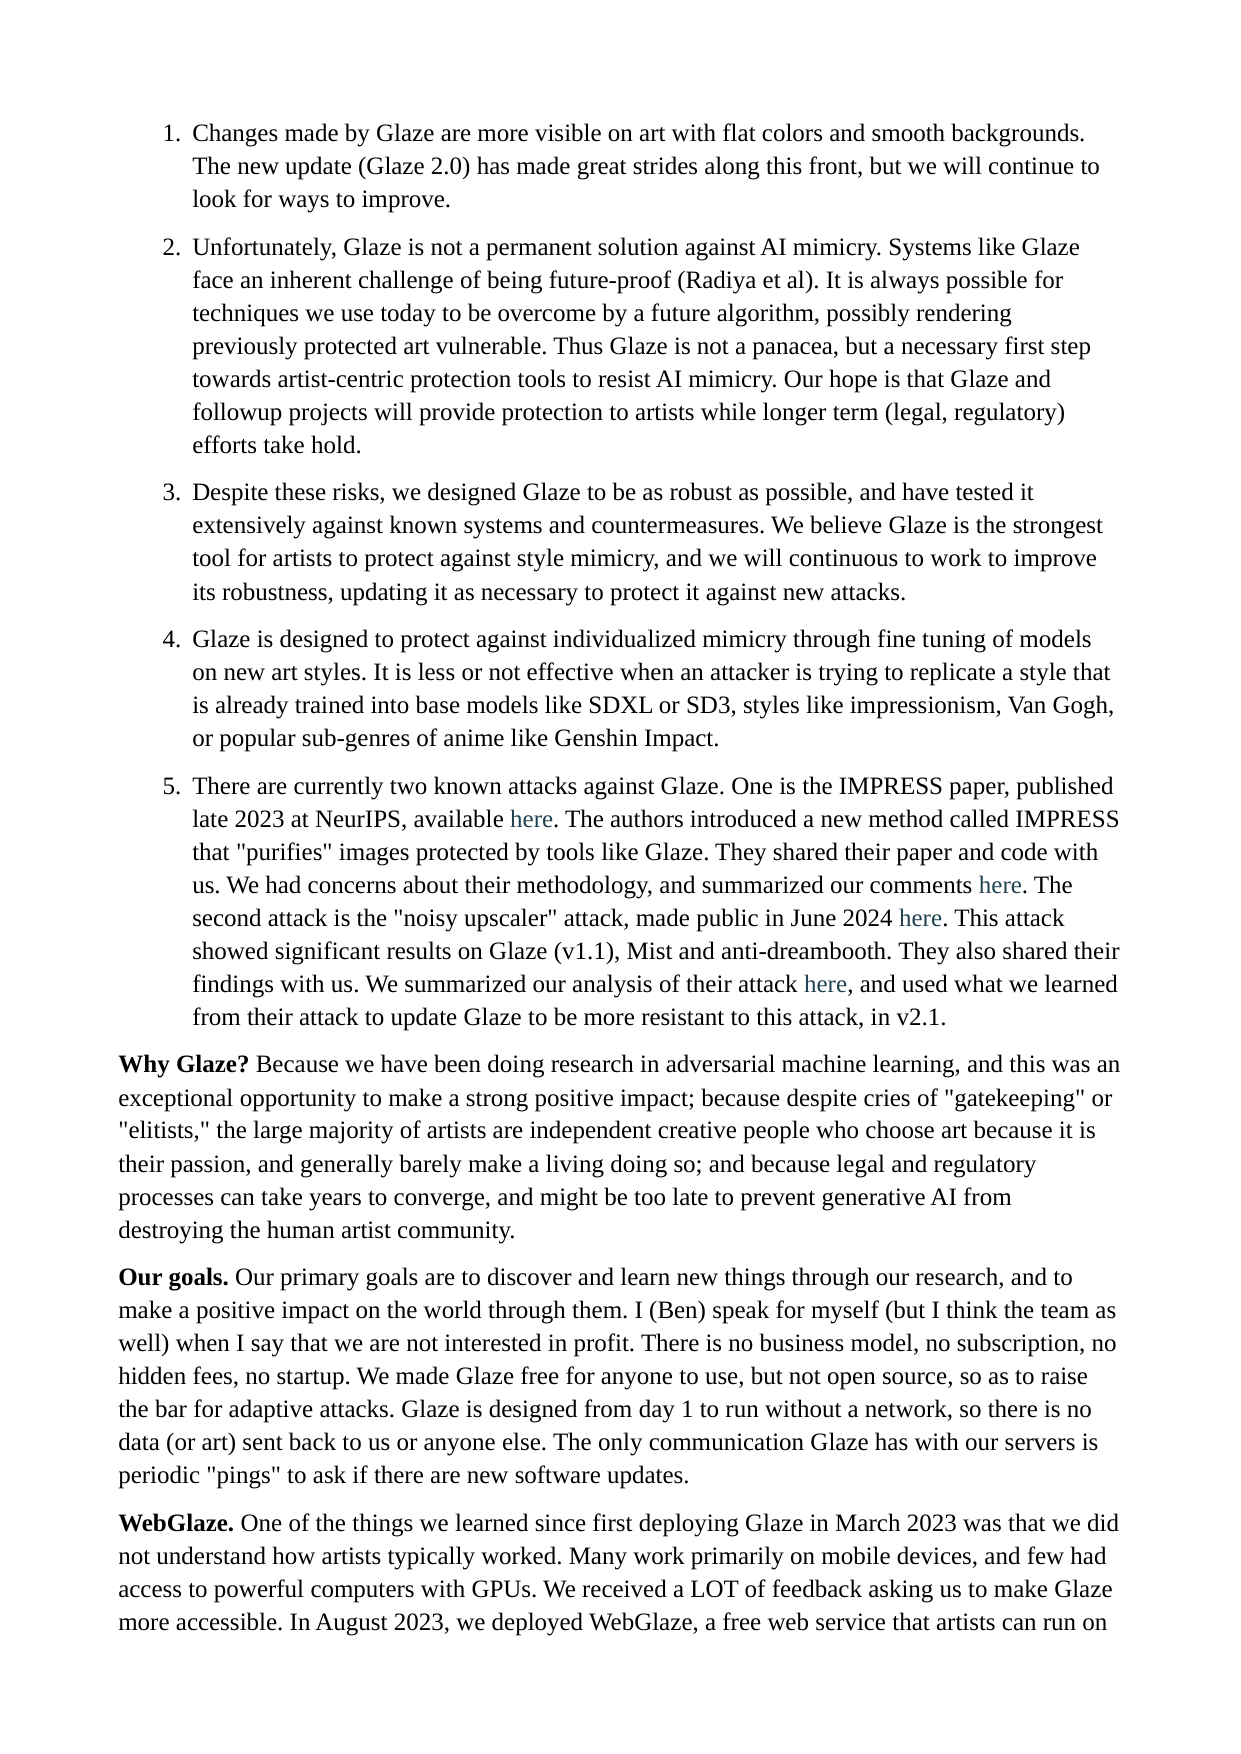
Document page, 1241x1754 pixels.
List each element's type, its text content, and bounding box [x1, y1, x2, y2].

list Glaze is designed to protect against individualized mimicry through fine tuning of models on new art styles. It is less or not effective when an attacker is trying to replicate a style that is already trained into base models like SDXL or SD3, styles like impressionism, Van Gogh, or popular sub-genres of anime like Genshin Impact. [162, 624, 1122, 752]
text WebGlaze. One of the things we learned since first deploying Glaze in March 2023 was that we did not understand how artists typically worked. Many work primarily on mobile devices, and few had access to powerful computers with GPUs. We received a LOT of feedback asking us to make Glaze more accessible. In August 2023, we deployed WebGlaze, a free web service that artists can run on [118, 1508, 1122, 1636]
list There are currently two known attacks against Glaze. One is the IMPRESS paper, published late 2023 at NeurIPS, available here. The authors introduced a new method called IMPRESS that "purifies" images protected by tools like Glaze. They shared their paper and code with us. We had concerns about their methodology, and summarized our comments here. The second attack is the "noisy upscaler" attack, made public in June 2024 here. This attack showed significant results on Glaze (v1.1), Mist and anti-dreambooth. They also shared their findings with us. We summarized our analysis of their attack here, and used what we learned from their attack to update Glaze to be more resistant to this attack, in v2.1. [162, 771, 1122, 1031]
list Unfortunately, Glaze is not a permanent solution against AI mimicry. Systems like Glaze face an inherent challenge of being future-proof (Radiya et al). It is always possible for techniques we use today to be overcome by a future algorithm, possibly rendering previously protected art vulnerable. Thus Glaze is not a panacea, but a necessary first step towards artist-centric protection tools to resist AI mimicry. Our hope is that Glaze and followup projects will provide protection to artists while longer term (legal, regulatory) efforts take hold. [162, 232, 1122, 459]
text Our goals. Our primary goals are to discover and learn new things through our research, and to make a positive impact on the world through them. I (Ben) speak for myself (but I think the team as well) when I say that we are not interested in profit. There is no business model, no subscription, no hidden fees, no startup. We made Glaze free for anyone to use, but not open source, so as to raise the bar for adaptive attacks. Glaze is designed from day 1 to run without a network, so there is no data (or art) sent back to us or anyone else. The only communication Glaze has with our servers is periodic "pings" to ask if there are new software updates. [118, 1262, 1122, 1489]
text Why Glaze? Because we have been doing research in adversarial machine learning, and this was an exceptional opportunity to make a strong positive impact; because despite cries of "gatekeeping" or "elitists," the large majority of artists are independent creative people who choose art because it is their passion, and generally barely make a living doing so; and because legal and regulatory processes can take years to converge, and might be too late to prevent generative AI from destroying the human artist community. [118, 1049, 1122, 1243]
list Despite these risks, we designed Glaze to be as robust as possible, and have tested it extensively against known systems and countermeasures. We believe Glaze is the strongest tool for artists to protect against style mimicry, and we will continuous to work to improve its robustness, updating it as necessary to protect it against new attacks. [162, 477, 1122, 605]
list Changes made by Glaze are more visible on art with flat colors and smooth backgrounds. The new update (Glaze 2.0) has made great strides along this front, but we will continue to look for ways to improve. [162, 118, 1122, 213]
